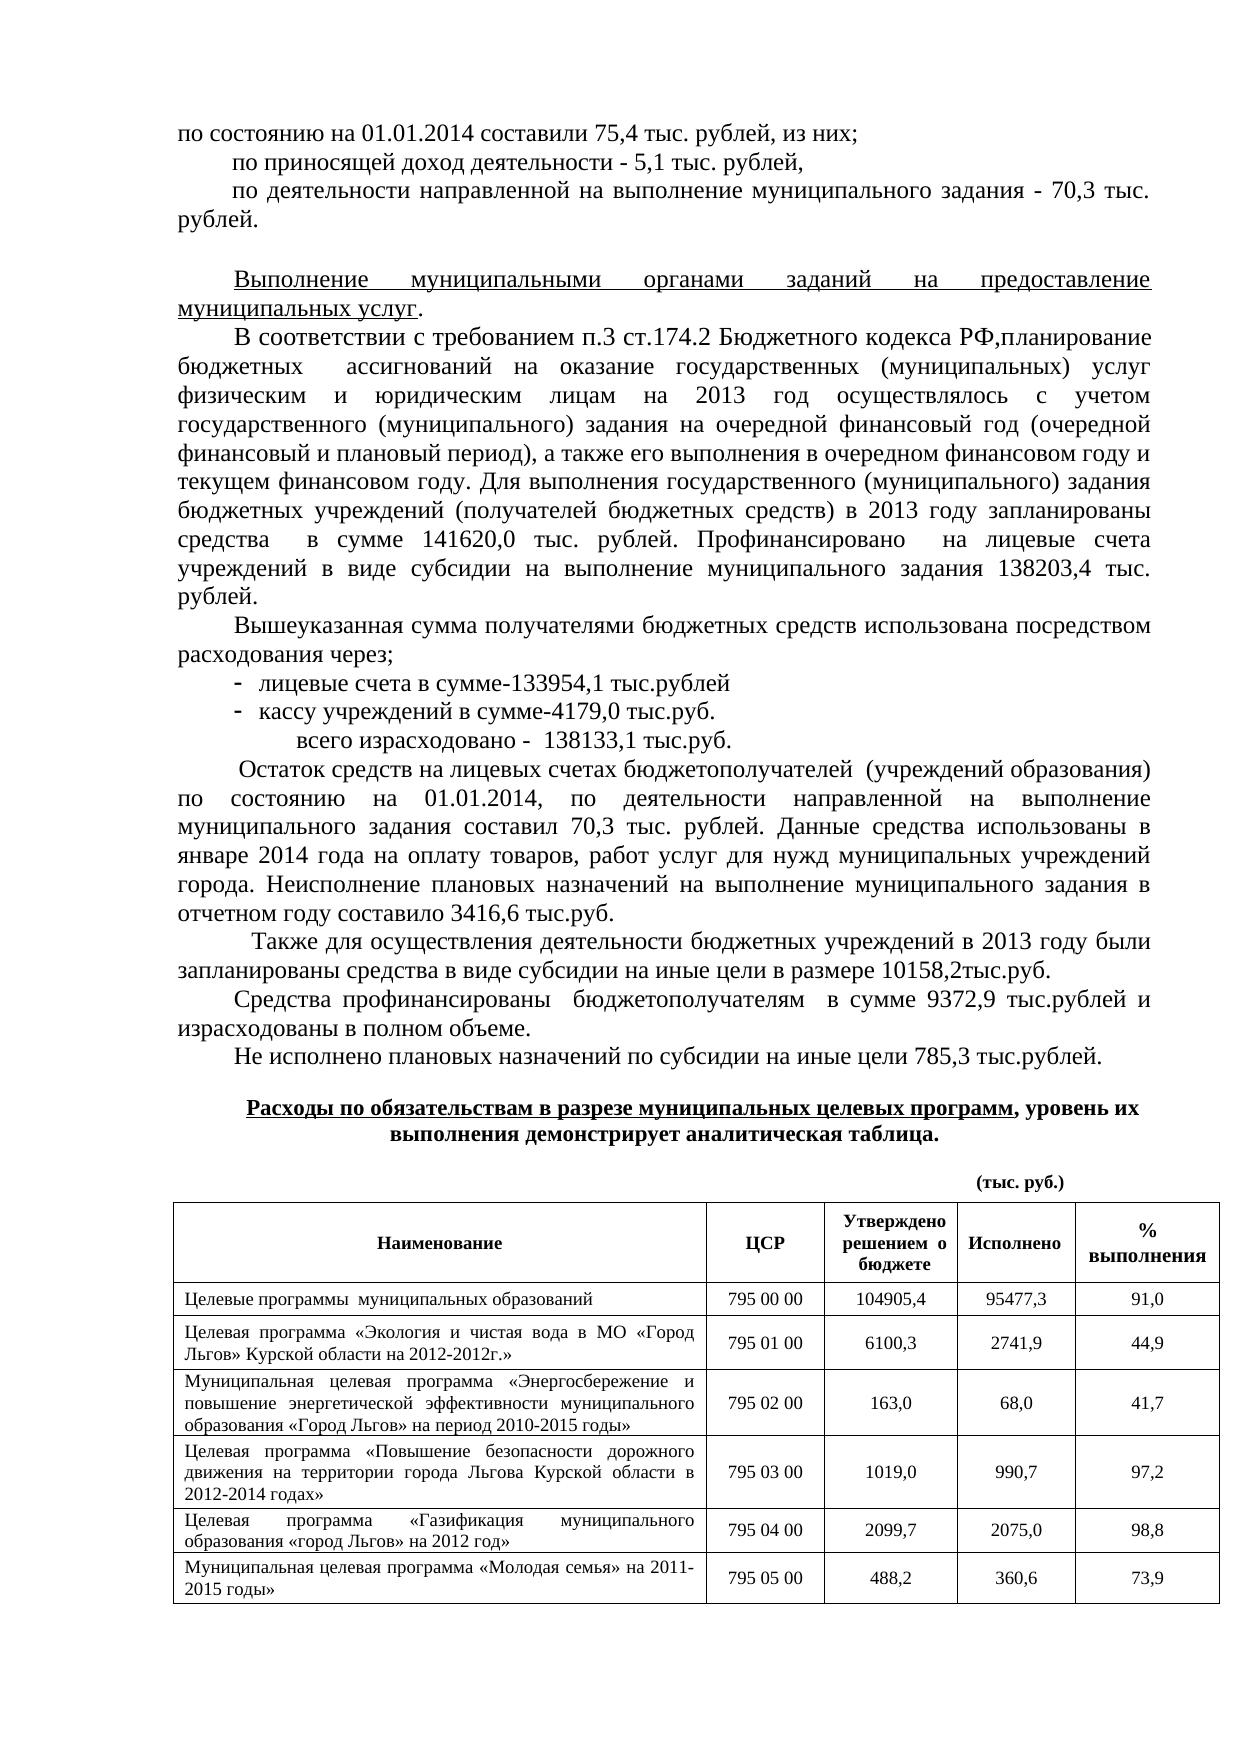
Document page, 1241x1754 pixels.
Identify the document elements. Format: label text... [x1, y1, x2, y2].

table_cell 795 02 00 [707, 1370, 824, 1435]
table_cell 990,7 [958, 1436, 1075, 1507]
table_cell Муниципальная целевая программа «Молодая семья» на 2011-2015 годы» [174, 1553, 706, 1603]
table_cell 97,2 [1076, 1436, 1219, 1507]
table_cell 2075,0 [958, 1509, 1075, 1552]
text Также для осуществления деятельности бюджетных учреждений в 2013 году были запланированы средства в виде субсидии на иные цели в размере 10158,2тыс.руб. [177, 926, 1152, 984]
table_cell Целевая программа «Экология и чистая вода в МО «Город Льгов» Курской области на 2012-2012г.» [174, 1316, 706, 1369]
text всего израсходовано - 138133,1 тыс.руб. [177, 725, 1152, 754]
table_cell 488,2 [825, 1553, 957, 1603]
text по деятельности направленной на выполнение муниципального задания - 70,3 тыс. рублей. [177, 176, 1152, 233]
table_cell Целевая программа «Газификация муниципального образования «город Льгов» на 2012 год» [174, 1509, 706, 1552]
table_cell 98,8 [1076, 1509, 1219, 1552]
text В соответствии с требованием п.3 ст.174.2 Бюджетного кодекса РФ,планирование бюджетных ассигнований на оказание государственных (муниципальных) услуг физическим и юридическим лицам на 2013 год осуществлялось с учетом государственного (муниципального) задания на очередной финансовый год (очередной финансовый и плановый период), а также его выполнения в очередном финансовом году и текущем финансовом году. Для выполнения государственного (муниципального) задания бюджетных учреждений (получателей бюджетных средств) в 2013 году запланированы средства в сумме 141620,0 тыс. рублей. Профинансировано на лицевые счета учреждений в виде субсидии на выполнение муниципального задания 138203,4 тыс. рублей. [177, 321, 1152, 610]
table_cell 68,0 [958, 1370, 1075, 1435]
list кассу учреждений в сумме-4179,0 тыс.руб. [177, 696, 1152, 725]
table_cell 6100,3 [825, 1316, 957, 1369]
text по состоянию на 01.01.2014 составили 75,4 тыс. рублей, из них; [177, 118, 1152, 147]
table_cell ЦСР [707, 1203, 824, 1282]
table_cell 795 04 00 [707, 1509, 824, 1552]
table_header [1075, 1147, 1215, 1202]
table_cell Утверждено решением о бюджете [825, 1203, 957, 1282]
table_cell Целевая программа «Повышение безопасности дорожного движения на территории города Льгова Курской области в 2012-2014 годах» [174, 1436, 706, 1507]
table_cell 795 01 00 [707, 1316, 824, 1369]
text Средства профинансированы бюджетополучателям в сумме 9372,9 тыс.рублей и израсходованы в полном объеме. [177, 984, 1152, 1041]
table_cell 73,9 [1076, 1553, 1219, 1603]
table_cell 104905,4 [825, 1283, 957, 1315]
table_cell 163,0 [825, 1370, 957, 1435]
table_cell 91,0 [1076, 1283, 1219, 1315]
table_cell 795 05 00 [707, 1553, 824, 1603]
table_cell 795 03 00 [707, 1436, 824, 1507]
table_cell 2099,7 [825, 1509, 957, 1552]
table_cell % выполнения [1076, 1203, 1219, 1282]
text Вышеуказанная сумма получателями бюджетных средств использована посредством расходования через; [177, 610, 1152, 668]
table_cell 1019,0 [825, 1436, 957, 1507]
table_cell 795 00 00 [707, 1283, 824, 1315]
text по приносящей доход деятельности - 5,1 тыс. рублей, [177, 147, 1152, 176]
text Остаток средств на лицевых счетах бюджетополучателей (учреждений образования) по состоянию на 01.01.2014, по деятельности направленной на выполнение муниципального задания составил 70,3 тыс. рублей. Данные средства использованы в январе 2014 года на оплату товаров, работ услуг для нужд муниципальных учреждений города. Неисполнение плановых назначений на выполнение муниципального задания в отчетном году составило 3416,6 тыс.руб. [177, 754, 1152, 926]
table_cell 360,6 [958, 1553, 1075, 1603]
table_header [1215, 1147, 1219, 1202]
text Расходы по обязательствам в разрезе муниципальных целевых программ, уровень их выполнения демонстрирует аналитическая таблица. [177, 1094, 1152, 1147]
table_cell 41,7 [1076, 1370, 1219, 1435]
table_cell Исполнено [958, 1203, 1075, 1282]
table_cell 2741,9 [958, 1316, 1075, 1369]
text Выполнение муниципальными органами заданий на предоставление муниципальных услуг. [177, 264, 1152, 321]
table_cell 95477,3 [958, 1283, 1075, 1315]
text Не исполнено плановых назначений по субсидии на иные цели 785,3 тыс.рублей. [177, 1041, 1152, 1070]
table_cell 44,9 [1076, 1316, 1219, 1369]
table_cell Целевые программы муниципальных образований [174, 1283, 706, 1315]
list лицевые счета в сумме-133954,1 тыс.рублей [177, 668, 1152, 696]
table_cell Наименование [174, 1203, 706, 1282]
table_cell Муниципальная целевая программа «Энергосбережение и повышение энергетической эффективности муниципального образования «Город Льгов» на период 2010-2015 годы» [174, 1370, 706, 1435]
table_header (тыс. руб.) [173, 1147, 1075, 1202]
